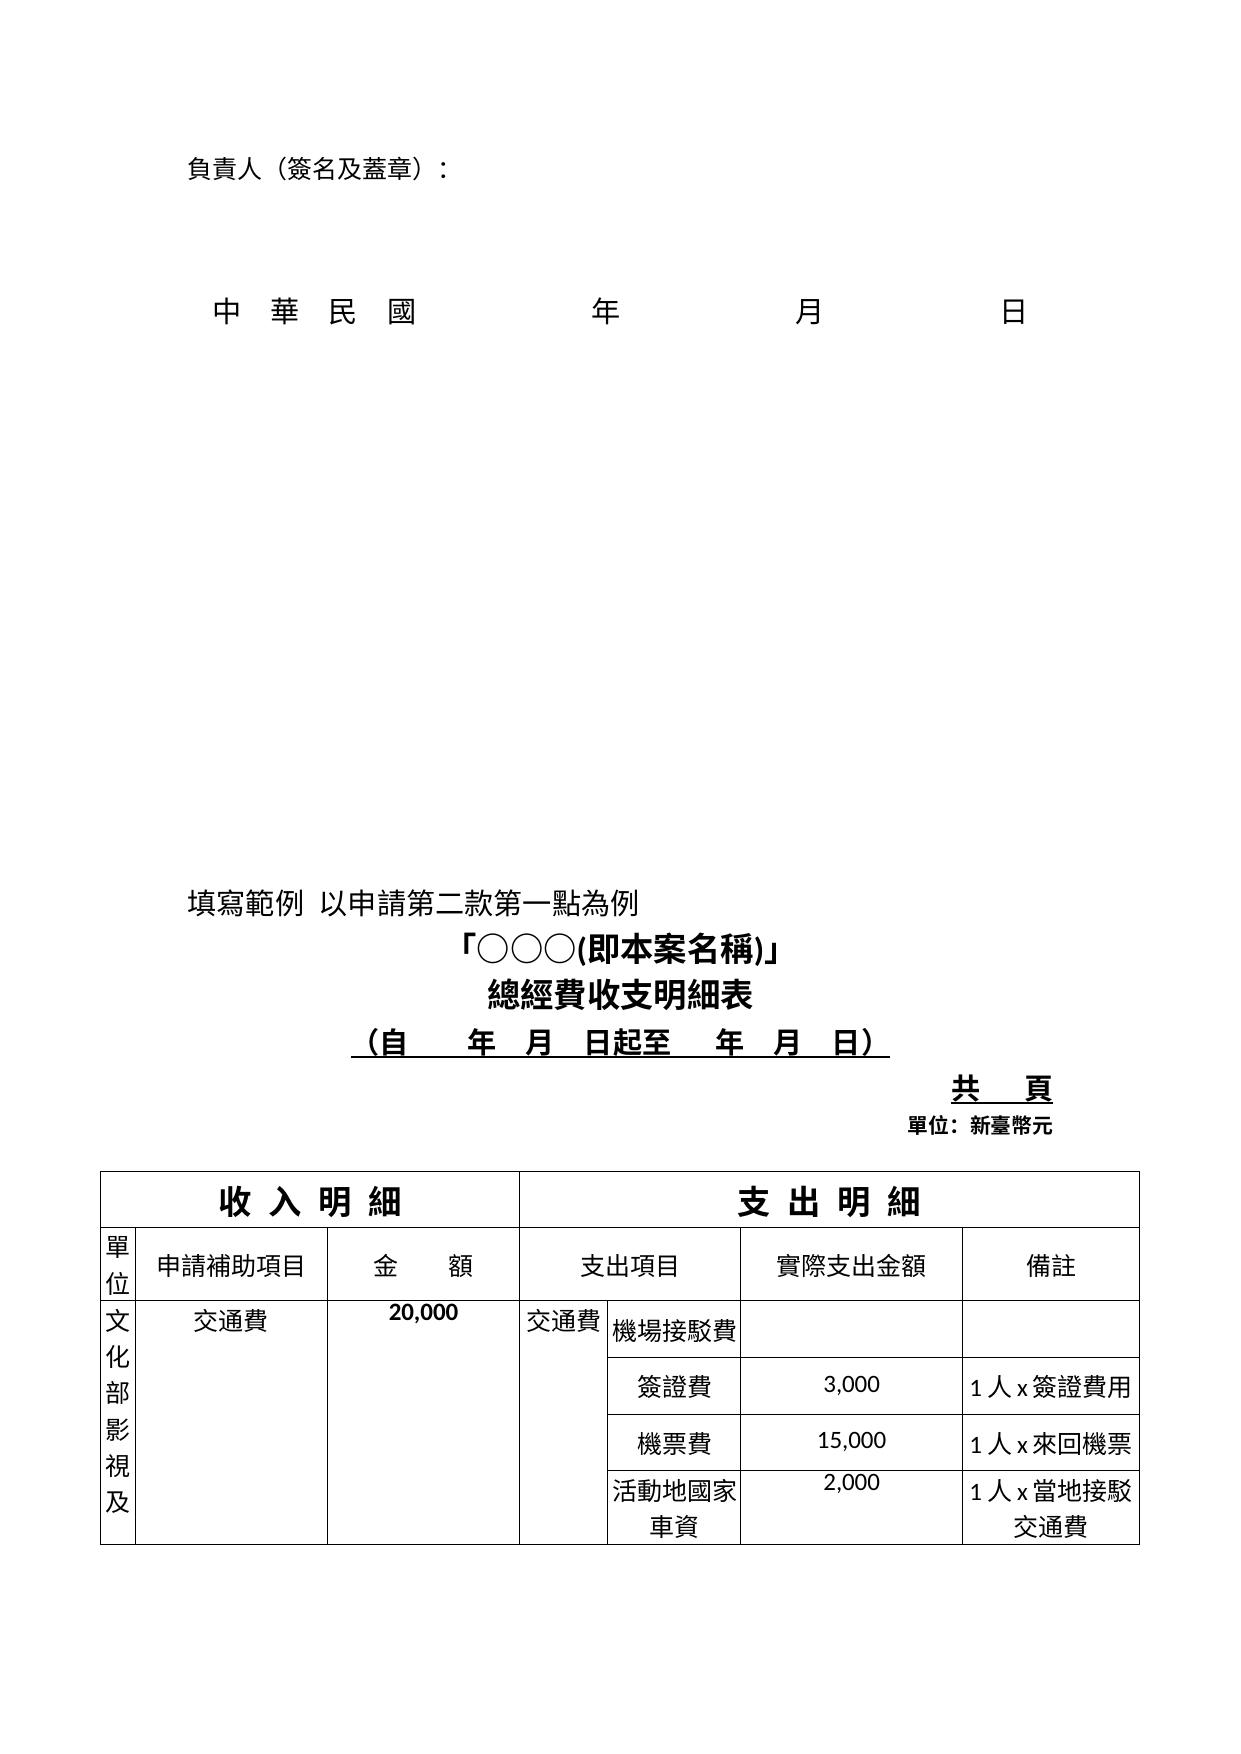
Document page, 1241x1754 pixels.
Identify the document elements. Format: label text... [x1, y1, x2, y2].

table_cell 2,000 [741, 1471, 962, 1544]
table_cell 申請補助項目 [136, 1228, 327, 1300]
table_cell 1人x當地接駁交通費 [963, 1471, 1139, 1544]
table_cell 交通費 [520, 1301, 607, 1544]
text 總經費收支明細表 [187, 971, 1053, 1017]
table_cell 備註 [963, 1228, 1139, 1300]
table_cell 機票費 [608, 1415, 740, 1470]
table_cell 3,000 [741, 1358, 962, 1414]
table_cell 簽證費 [608, 1358, 740, 1414]
table_cell [963, 1301, 1139, 1357]
table_cell 單 位 [101, 1228, 135, 1300]
table_cell 1人x來回機票 [963, 1415, 1139, 1470]
table_cell 活動地國家車資 [608, 1471, 740, 1544]
text 共 頁 [187, 1063, 1053, 1109]
table_header 支 出 明 細 [520, 1172, 1139, 1227]
table_cell 金 額 [328, 1228, 519, 1300]
text （自 年 月 日起至 年 月 日） [187, 1017, 1053, 1063]
table_cell 交通費 [136, 1301, 327, 1544]
text 填寫範例 以申請第二款第一點為例 [187, 881, 1053, 923]
table_cell 15,000 [741, 1415, 962, 1470]
table_cell 支出項目 [520, 1228, 740, 1300]
text 中 華 民 國 年 月 日 [187, 288, 1053, 331]
table_cell [741, 1301, 962, 1357]
table_cell 實際支出金額 [741, 1228, 962, 1300]
table_cell 20,000 [328, 1301, 519, 1544]
table_cell 機場接駁費 [608, 1301, 740, 1357]
table_cell 文化部影視及 [101, 1301, 135, 1544]
table_header 收 入 明 細 [101, 1172, 519, 1227]
text 負責人（簽名及蓋章）： [187, 150, 1053, 186]
text 「○○○(即本案名稱)」 [187, 923, 1053, 971]
table_cell 1人x簽證費用 [963, 1358, 1139, 1414]
text 單位：新臺幣元 [187, 1109, 1053, 1140]
